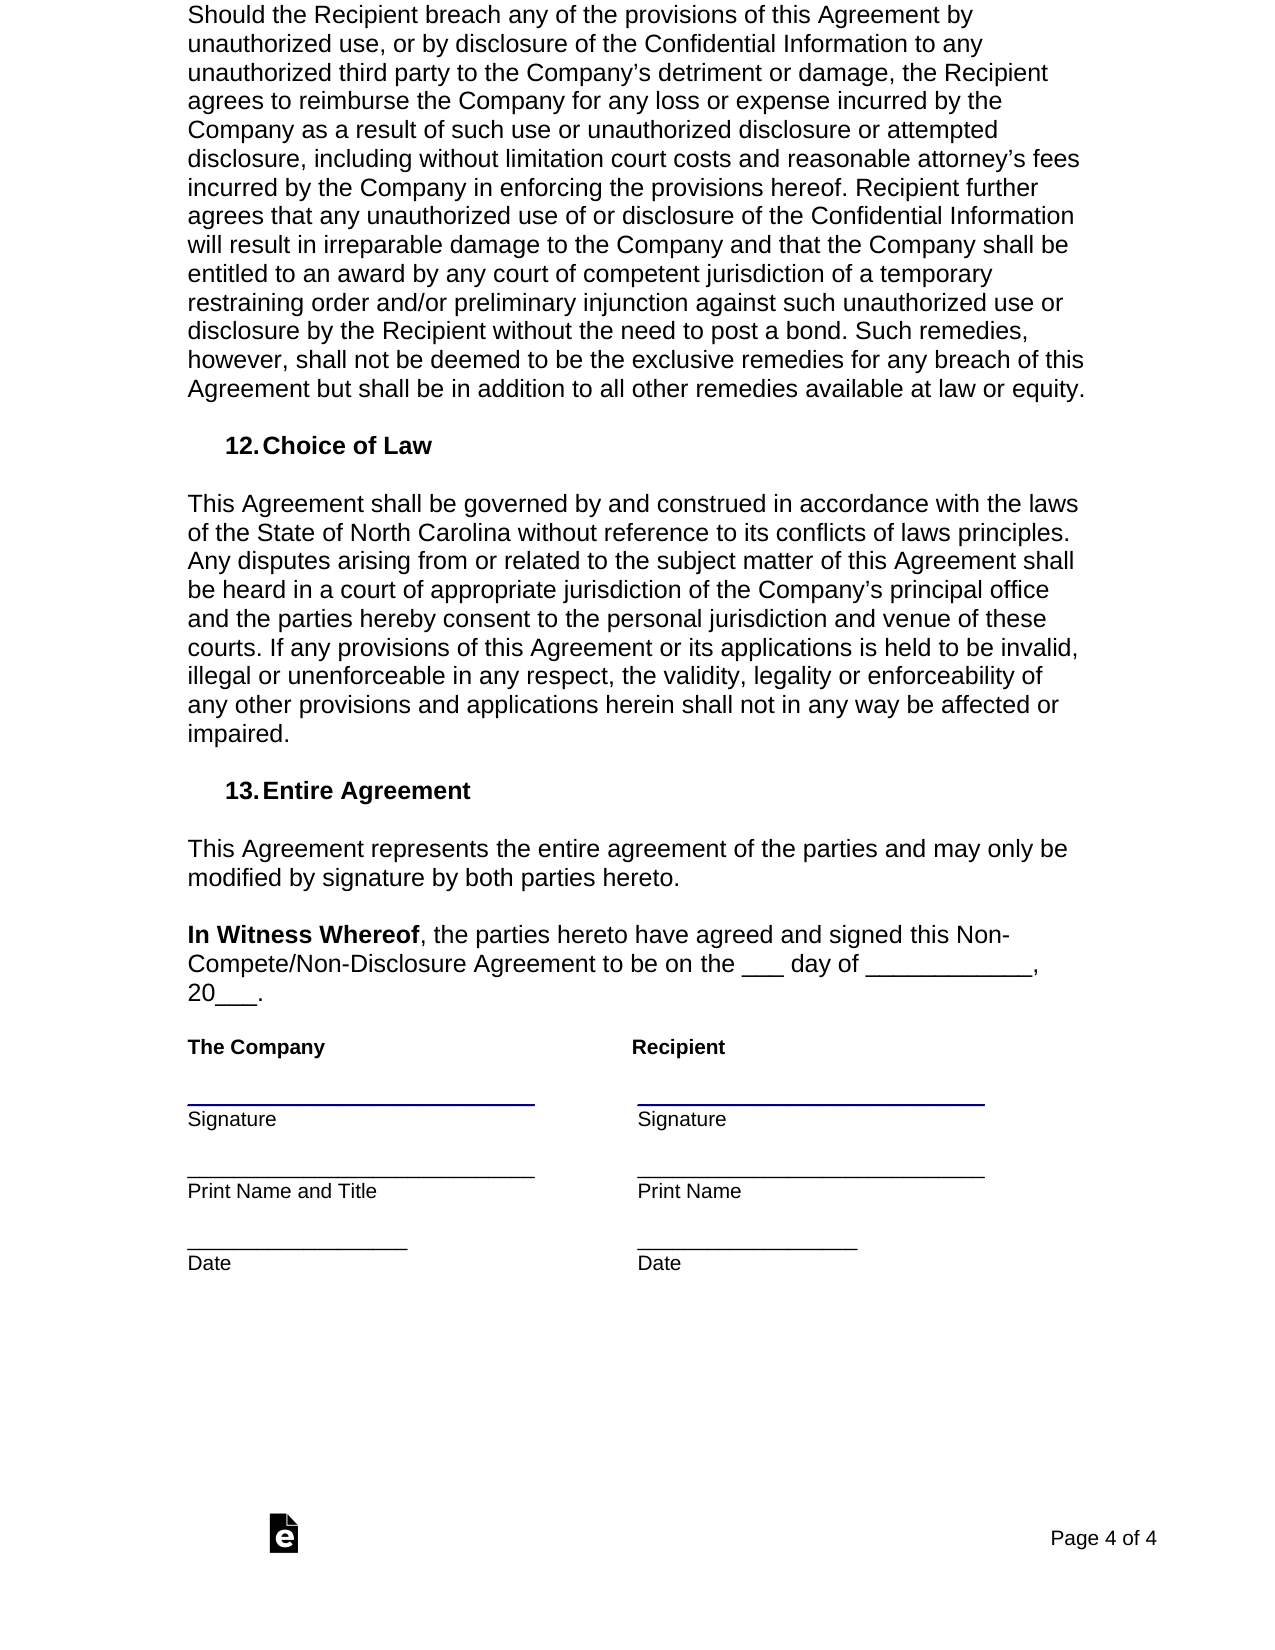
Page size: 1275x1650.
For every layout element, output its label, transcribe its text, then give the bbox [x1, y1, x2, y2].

text Signature Signature [187, 1107, 1087, 1131]
text This Agreement represents the entire agreement of the parties and may only be modified by signature by both parties hereto. [187, 834, 1087, 891]
text Should the Recipient breach any of the provisions of this Agreement by unauthorized use, or by disclosure of the Confidential Information to any unauthorized third party to the Company’s detriment or damage, the Recipient agrees to reimburse the Company for any loss or expense incurred by the Company as a result of such use or unauthorized disclosure or attempted disclosure, including without limitation court costs and reasonable attorney’s fees incurred by the Company in enforcing the provisions hereof. Recipient further agrees that any unauthorized use of or disclosure of the Confidential Information will result in irreparable damage to the Company and that the Company shall be entitled to an award by any court of competent jurisdiction of a temporary restraining order and/or preliminary injunction against such unauthorized use or disclosure by the Recipient without the need to post a bond. Such remedies, however, shall not be deemed to be the exclusive remedies for any breach of this Agreement but shall be in addition to all other remedies available at law or equity. [187, 0, 1087, 402]
text Print Name and Title Print Name [187, 1179, 1087, 1203]
text The Company Recipient [187, 1035, 1087, 1059]
text ______________________________ ______________________________ [187, 1083, 1087, 1107]
text This Agreement shall be governed by and construed in accordance with the laws of the State of North Carolina without reference to its conflicts of laws principles. Any disputes arising from or related to the subject matter of this Agreement shall be heard in a court of appropriate jurisdiction of the Company’s principal office and the parties hereby consent to the personal jurisdiction and venue of these courts. If any provisions of this Agreement or its applications is held to be invalid, illegal or unenforceable in any respect, the validity, legality or enforceability of any other provisions and applications herein shall not in any way be affected or impaired. [187, 489, 1087, 747]
text In Witness Whereof, the parties hereto have agreed and signed this Non-Compete/Non-Disclosure Agreement to be on the ___ day of ____________, 20___. [187, 920, 1087, 1006]
list Choice of Law [225, 431, 1087, 460]
text Date Date [187, 1251, 1087, 1274]
text ______________________________ ______________________________ [187, 1155, 1087, 1179]
text ___________________ ___________________ [187, 1227, 1087, 1251]
list Entire Agreement [225, 776, 1087, 805]
